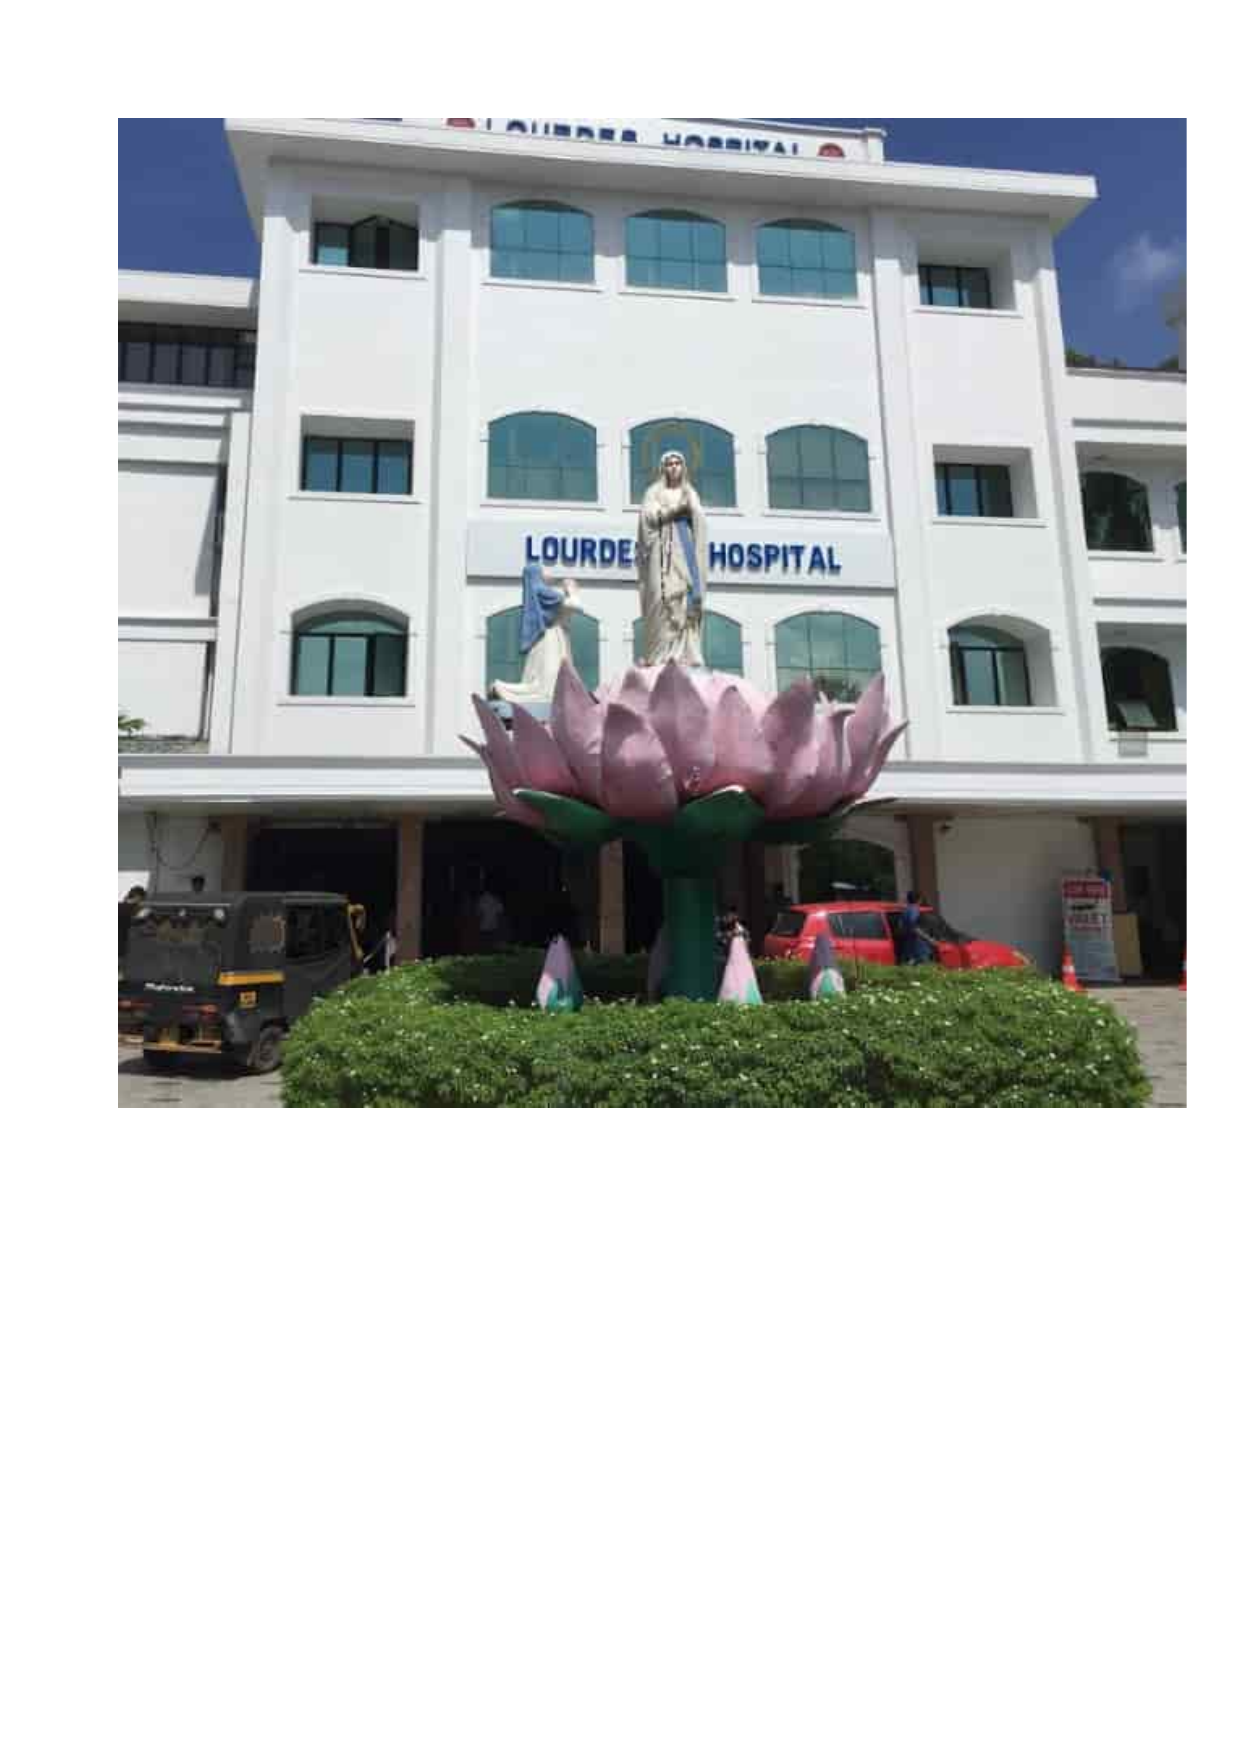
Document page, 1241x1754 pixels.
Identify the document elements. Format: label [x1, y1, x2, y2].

picture [118, 118, 1187, 1108]
